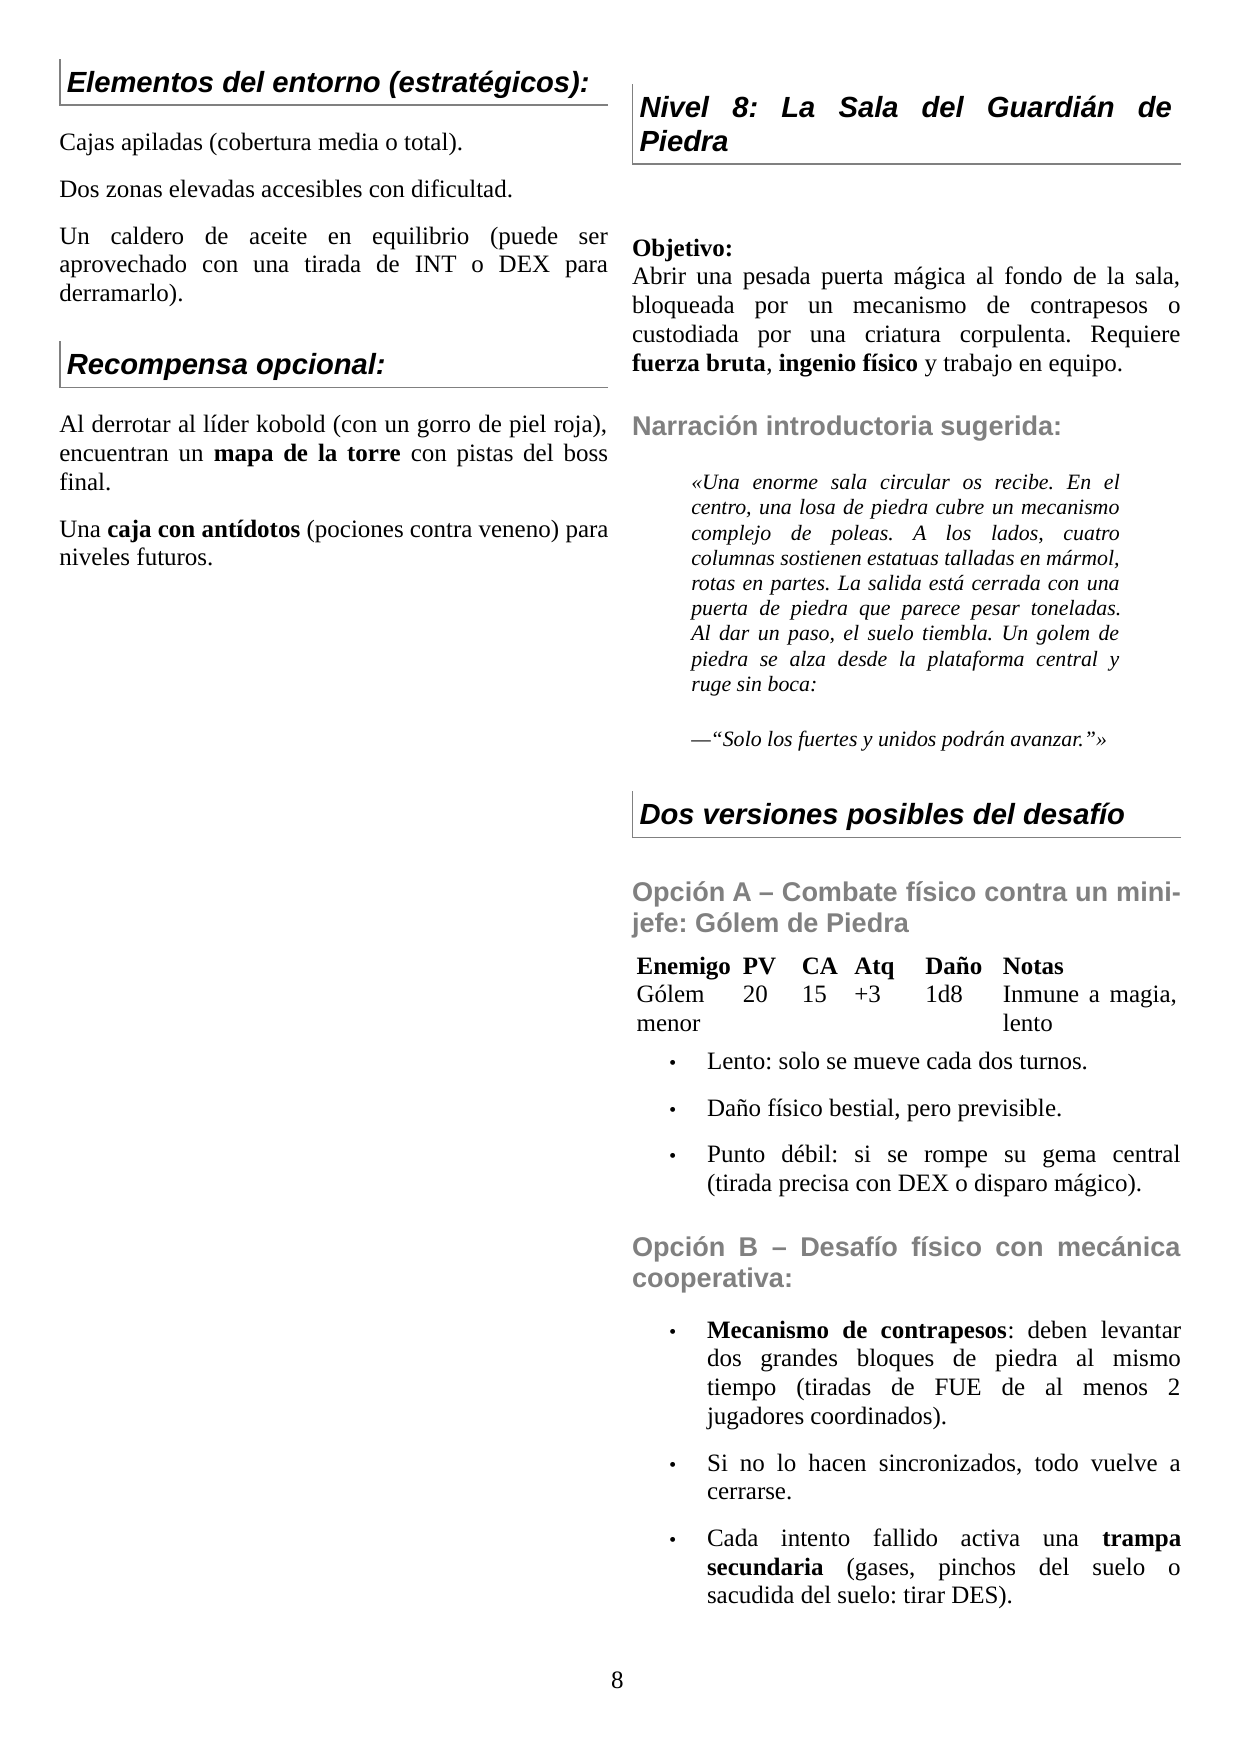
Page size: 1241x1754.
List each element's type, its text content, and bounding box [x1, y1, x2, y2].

text Una caja con antídotos (pociones contra veneno) para niveles futuros. [59, 514, 608, 571]
table_cell 20 [738, 980, 797, 1037]
list Cada intento fallido activa una trampa secundaria (gases, pinchos del suelo o sacudida del suelo: tirar DES). [669, 1523, 1181, 1609]
text —“Solo los fuertes y unidos podrán avanzar.”» [691, 726, 1122, 751]
subtitle Recompensa opcional: [61, 341, 608, 387]
text Un caldero de aceite en equilibrio (puede ser aprovechado con una tirada de INT o DEX para derramarlo). [59, 221, 608, 307]
list Lento: solo se mueve cada dos turnos. [669, 1046, 1181, 1075]
table_header Daño [921, 951, 998, 979]
table_cell 1d8 [921, 980, 998, 1037]
subtitle Nivel 8: La Sala del Guardián de Piedra [633, 84, 1181, 163]
list Punto débil: si se rompe su gema central (tirada precisa con DEX o disparo mágico). [669, 1139, 1181, 1197]
text Cajas apiladas (cobertura media o total). [59, 127, 608, 156]
subtitle Narración introductoria sugerida: [632, 410, 1181, 442]
table_header Enemigo [632, 951, 738, 979]
text Dos zonas elevadas accesibles con dificultad. [59, 174, 608, 203]
subtitle Opción B – Desafío físico con mecánica cooperativa: [632, 1231, 1181, 1293]
table_header CA [797, 951, 850, 979]
text Al derrotar al líder kobold (con un gorro de piel roja), encuentran un mapa de la torre con pistas del boss final. [59, 409, 608, 496]
text «Una enorme sala circular os recibe. En el centro, una losa de piedra cubre un mecanismo complejo de poleas. A los lados, cuatro columnas sostienen estatuas talladas en mármol, rotas en partes. La salida está cerrada con una puerta de piedra que parece pesar toneladas. Al dar un paso, el suelo tiembla. Un golem de piedra se alza desde la plataforma central y ruge sin boca: [691, 469, 1122, 696]
table_header Atq [850, 951, 921, 979]
table_cell +3 [850, 980, 921, 1037]
subtitle Opción A – Combate físico contra un mini-jefe: Gólem de Piedra [632, 876, 1181, 938]
table_header Notas [998, 951, 1181, 979]
table_cell 15 [797, 980, 850, 1037]
text Objetivo: Abrir una pesada puerta mágica al fondo de la sala, bloqueada por un mecanismo de contrapesos o custodiada por una criatura corpulenta. Requiere fuerza bruta, ingenio físico y trabajo en equipo. [632, 233, 1181, 376]
table_cell Gólem menor [632, 980, 738, 1037]
subtitle Elementos del entorno (estratégicos): [61, 59, 608, 104]
table_header PV [738, 951, 797, 979]
list Si no lo hacen sincronizados, todo vuelve a cerrarse. [669, 1448, 1181, 1505]
table_cell Inmune a magia, lento [998, 980, 1181, 1037]
list Daño físico bestial, pero previsible. [669, 1093, 1181, 1121]
list Mecanismo de contrapesos: deben levantar dos grandes bloques de piedra al mismo tiempo (tiradas de FUE de al menos 2 jugadores coordinados). [669, 1315, 1181, 1430]
subtitle Dos versiones posibles del desafío [633, 791, 1181, 837]
